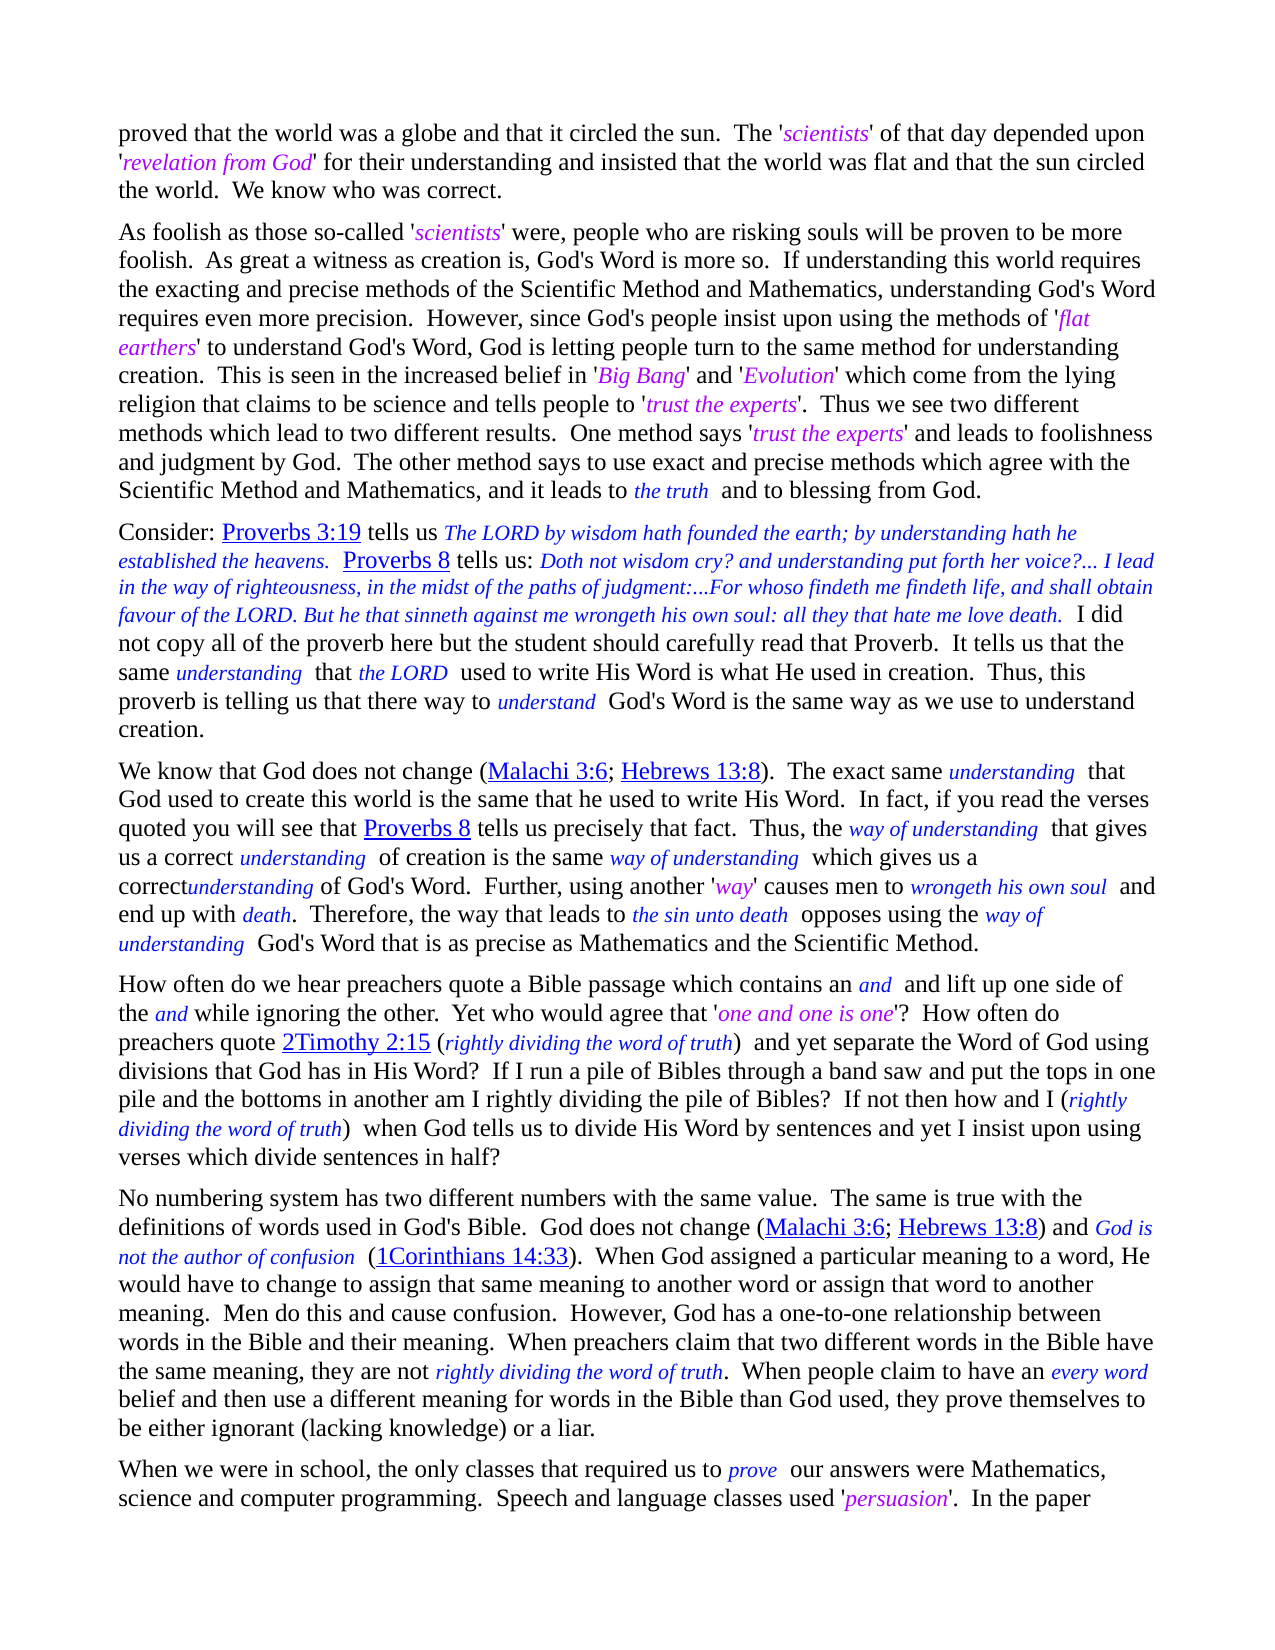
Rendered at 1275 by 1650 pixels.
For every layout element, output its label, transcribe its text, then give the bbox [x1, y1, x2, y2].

text How often do we hear preachers quote a Bible passage which contains an and and lift up one side of the and while ignoring the other. Yet who would agree that 'one and one is one'? How often do preachers quote 2Timothy 2:15 (rightly dividing the word of truth) and yet separate the Word of God using divisions that God has in His Word? If I run a pile of Bibles through a band saw and put the tops in one pile and the bottoms in another am I rightly dividing the pile of Bibles? If not then how and I (rightly dividing the word of truth) when God tells us to divide His Word by sentences and yet I insist upon using verses which divide sentences in half? [118, 969, 1157, 1171]
text When we were in school, the only classes that required us to prove our answers were Mathematics, science and computer programming. Speech and language classes used 'persuasion'. In the paper [118, 1454, 1157, 1512]
text Consider: Proverbs 3:19 tells us The LORD by wisdom hath founded the earth; by understanding hath he established the heavens. Proverbs 8 tells us: Doth not wisdom cry? and understanding put forth her voice?... I lead in the way of righteousness, in the midst of the paths of judgment:...For whoso findeth me findeth life, and shall obtain favour of the LORD. But he that sinneth against me wrongeth his own soul: all they that hate me love death. I did not copy all of the proverb here but the student should carefully read that Proverb. It tells us that the same understanding that the LORD used to write His Word is what He used in creation. Thus, this proverb is telling us that there way to understand God's Word is the same way as we use to understand creation. [118, 517, 1157, 743]
text We know that God does not change (Malachi 3:6; Hebrews 13:8). The exact same understanding that God used to create this world is the same that he used to write His Word. In fact, if you read the verses quoted you will see that Proverbs 8 tells us precisely that fact. Thus, the way of understanding that gives us a correct understanding of creation is the same way of understanding which gives us a correctunderstanding of God's Word. Further, using another 'way' causes men to wrongeth his own soul and end up with death. Therefore, the way that leads to the sin unto death opposes using the way of understanding God's Word that is as precise as Mathematics and the Scientific Method. [118, 756, 1157, 957]
text proved that the world was a globe and that it circled the sun. The 'scientists' of that day depended upon 'revelation from God' for their understanding and insisted that the world was flat and that the sun circled the world. We know who was correct. [118, 118, 1157, 204]
text As foolish as those so-called 'scientists' were, people who are risking souls will be proven to be more foolish. As great a witness as creation is, God's Word is more so. If understanding this world requires the exacting and precise methods of the Scientific Method and Mathematics, understanding God's Word requires even more precision. However, since God's people insist upon using the methods of 'flat earthers' to understand God's Word, God is letting people turn to the same method for understanding creation. This is seen in the increased belief in 'Big Bang' and 'Evolution' which come from the lying religion that claims to be science and tells people to 'trust the experts'. Thus we see two different methods which lead to two different results. One method says 'trust the experts' and leads to foolishness and judgment by God. The other method says to use exact and precise methods which agree with the Scientific Method and Mathematics, and it leads to the truth and to blessing from God. [118, 217, 1157, 504]
text No numbering system has two different numbers with the same value. The same is true with the definitions of words used in God's Bible. God does not change (Malachi 3:6; Hebrews 13:8) and God is not the author of confusion (1Corinthians 14:33). When God assigned a particular meaning to a word, He would have to change to assign that same meaning to another word or assign that word to another meaning. Men do this and cause confusion. However, God has a one-to-one relationship between words in the Bible and their meaning. When preachers claim that two different words in the Bible have the same meaning, they are not rightly dividing the word of truth. When people claim to have an every word belief and then use a different meaning for words in the Bible than God used, they prove themselves to be either ignorant (lacking knowledge) or a liar. [118, 1183, 1157, 1442]
